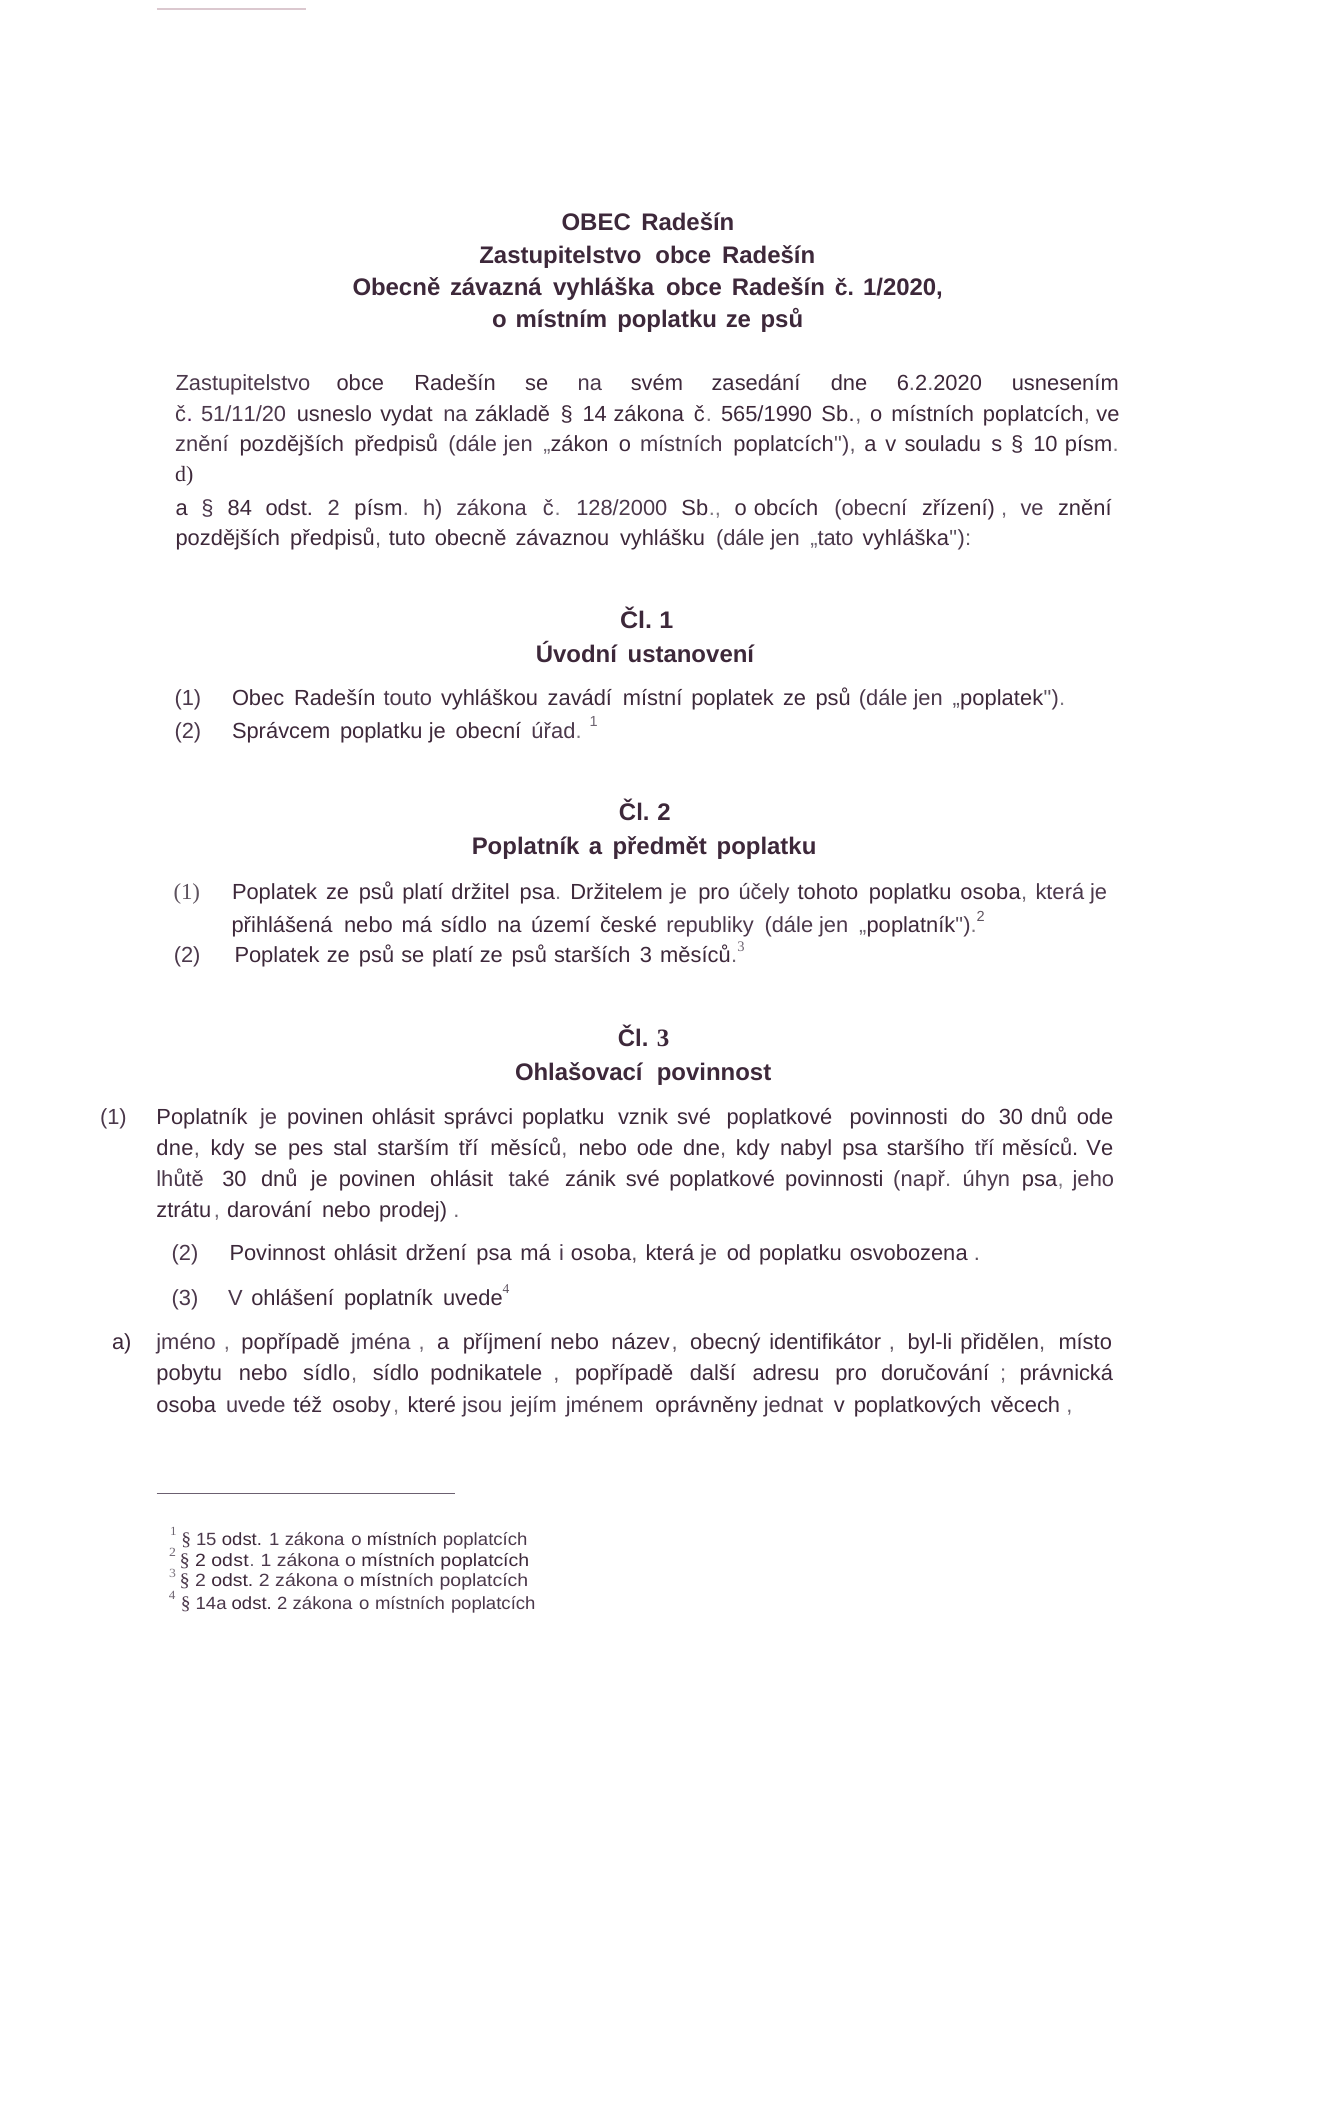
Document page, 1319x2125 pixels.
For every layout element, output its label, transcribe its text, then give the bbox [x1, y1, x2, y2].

list jméno , popřípadě jména , a příjmení nebo název, obecný identifikátor , byl-li přidělen, místo pobytu nebo sídlo, sídlo podnikatele , popřípadě další adresu pro doručování ; právnická osoba uvede též osoby, které jsou jejím jménem oprávněny jednat v poplatkových věcech , [112, 1329, 1113, 1417]
text a § 84 odst. 2 písm. h) zákona č. 128/2000 Sb., o obcích (obecní zřízení) , ve znění pozdějších předpisů, tuto obecně závaznou vyhlášku (dále jen „tato vyhláška"): [175, 494, 1116, 550]
text 3 § 2 odst. 2 zákona o místních poplatcích [169, 1571, 1133, 1591]
list Povinnost ohlásit držení psa má i osoba, která je od poplatku osvobozena . [171, 1240, 1133, 1265]
text Ohlašovací povinnost [341, 1058, 945, 1086]
text (1) Poplatek ze psů platí držitel psa. Držitelem je pro účely tohoto poplatku osoba, která je přihlášená nebo má sídlo na území české republiky (dále jen „poplatník").2 [173, 878, 1113, 938]
text 4 § 14a odst. 2 zákona o místních poplatcích [168, 1591, 1133, 1614]
text 1 § 15 odst. 1 zákona o místních poplatcích [170, 1527, 1133, 1550]
subtitle Čl. 2 [344, 798, 945, 826]
text Úvodní ustanovení [344, 640, 945, 667]
subtitle OBEC Radešín Zastupitelstvo obce Radešín [477, 208, 817, 268]
list Obec Radešín touto vyhláškou zavádí místní poplatek ze psů (dále jen „poplatek"). [174, 685, 1133, 710]
list Poplatník je povinen ohlásit správci poplatku vznik své poplatkové povinnosti do 30 dnů ode dne, kdy se pes stal starším tří měsíců, nebo ode dne, kdy nabyl psa staršího tří měsíců. Ve lhůtě 30 dnů je povinen ohlásit také zánik své poplatkové povinnosti (např. úhyn psa, jeho ztrátu, darování nebo prodej) . [100, 1104, 1114, 1222]
text Zastupitelstvo obce Radešín se na svém zasedání dne 6.2.2020 usnesením č. 51/11/20 usneslo vydat na základě § 14 zákona č. 565/1990 Sb., o místních poplatcích, ve znění pozdějších předpisů (dále jen „zákon o místních poplatcích"), a v souladu s § 10 písm. d) [175, 370, 1119, 487]
list Správcem poplatku je obecní úřad. 1 [174, 713, 1133, 743]
subtitle Čl. 1 [159, 606, 1133, 633]
list V ohlášení poplatník uvede4 [171, 1281, 1133, 1310]
text Obecně závazná vyhláška obce Radešín č. 1/2020, o místním poplatku ze psů [350, 273, 945, 333]
text 2 § 2 odst. 1 zákona o místních poplatcích [169, 1550, 1133, 1571]
text (2) Poplatek ze psů se platí ze psů starších 3 měsíců.3 [173, 941, 1133, 968]
text Poplatník a předmět poplatku [343, 832, 945, 859]
subtitle Čl. 3 [342, 1023, 945, 1052]
